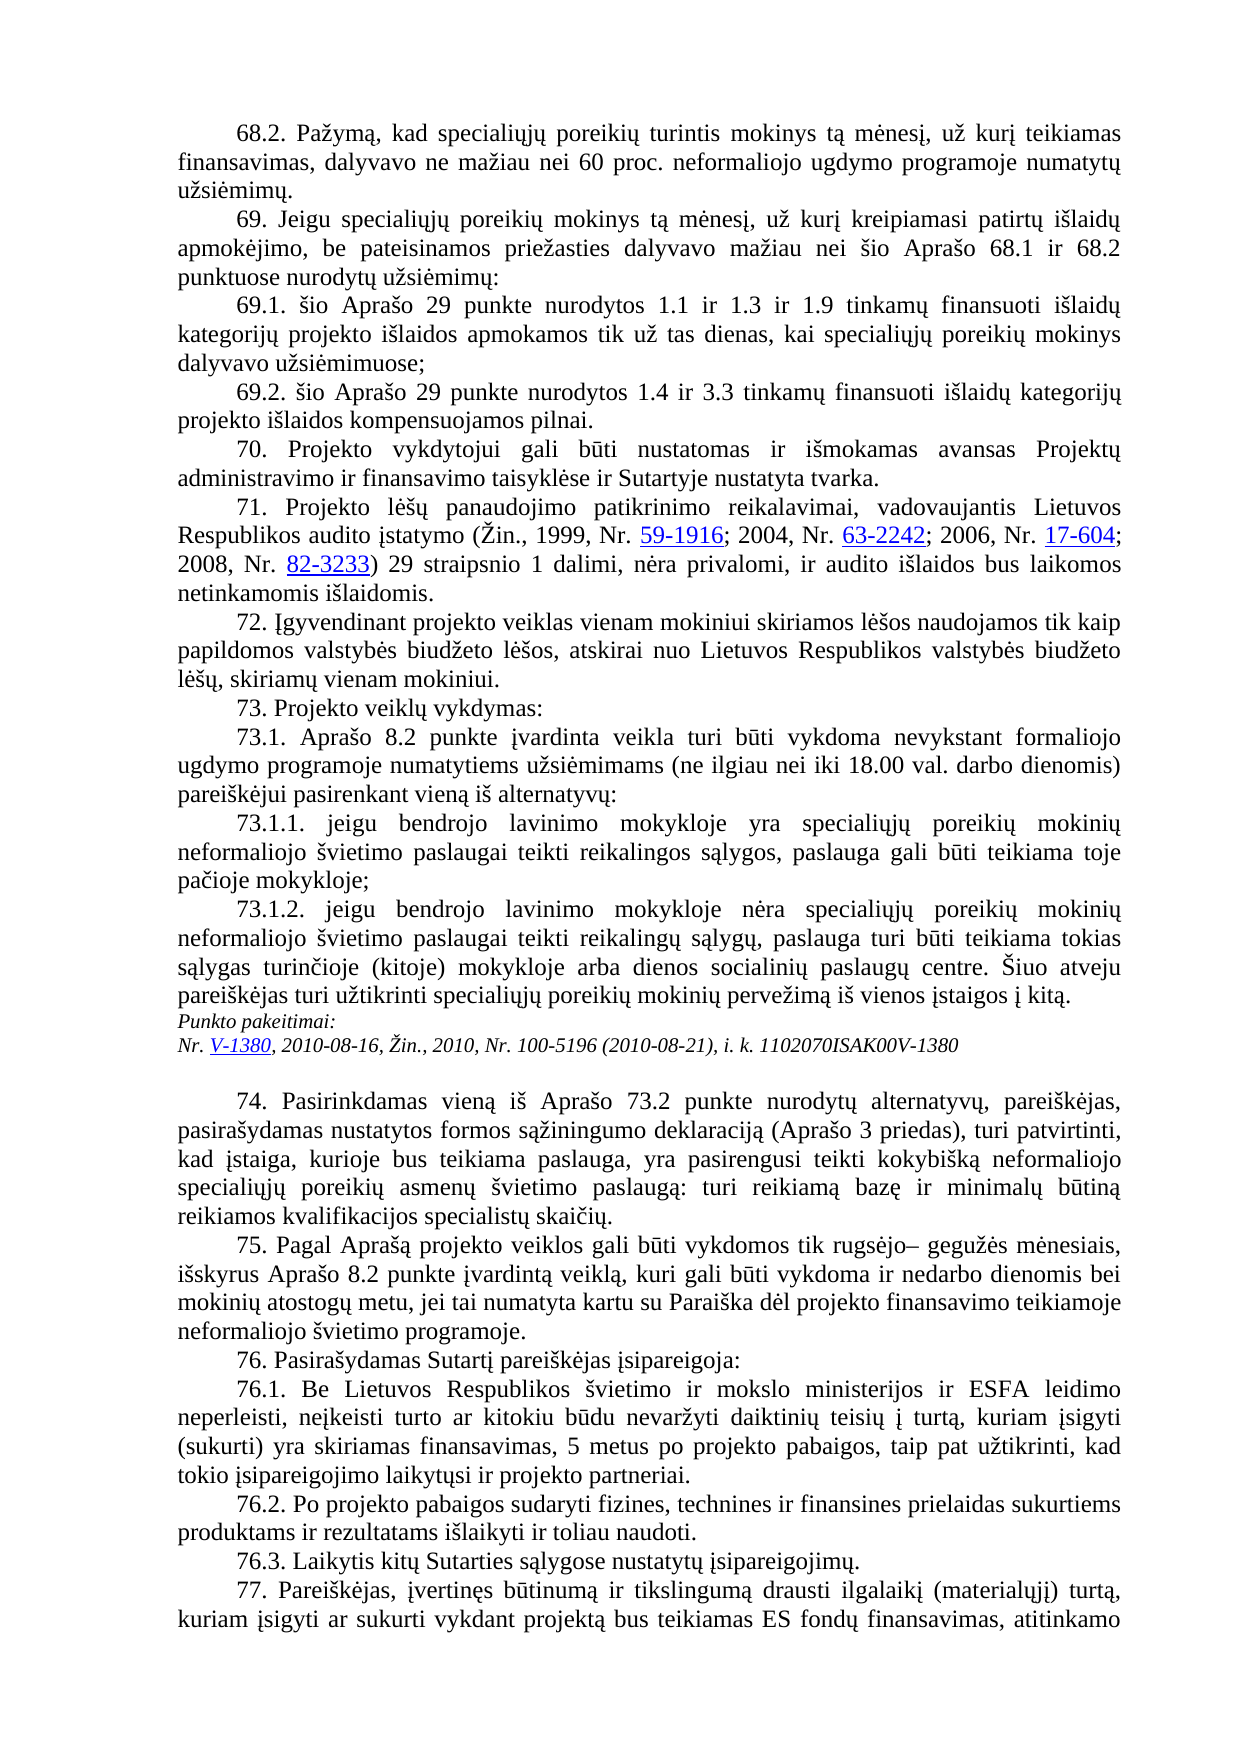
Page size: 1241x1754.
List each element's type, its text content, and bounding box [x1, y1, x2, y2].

text 73.1. Aprašo 8.2 punkte įvardinta veikla turi būti vykdoma nevykstant formaliojo ugdymo programoje numatytiems užsiėmimams (ne ilgiau nei iki 18.00 val. darbo dienomis) pareiškėjui pasirenkant vieną iš alternatyvų: [177, 722, 1122, 808]
text 69.1. šio Aprašo 29 punkte nurodytos 1.1 ir 1.3 ir 1.9 tinkamų finansuoti išlaidų kategorijų projekto išlaidos apmokamos tik už tas dienas, kai specialiųjų poreikių mokinys dalyvavo užsiėmimuose; [177, 291, 1122, 377]
text 69. Jeigu specialiųjų poreikių mokinys tą mėnesį, už kurį kreipiamasi patirtų išlaidų apmokėjimo, be pateisinamos priežasties dalyvavo mažiau nei šio Aprašo 68.1 ir 68.2 punktuose nurodytų užsiėmimų: [177, 204, 1122, 291]
text 69.2. šio Aprašo 29 punkte nurodytos 1.4 ir 3.3 tinkamų finansuoti išlaidų kategorijų projekto išlaidos kompensuojamos pilnai. [177, 377, 1122, 434]
text 68.2. Pažymą, kad specialiųjų poreikių turintis mokinys tą mėnesį, už kurį teikiamas finansavimas, dalyvavo ne mažiau nei 60 proc. neformaliojo ugdymo programoje numatytų užsiėmimų. [177, 118, 1122, 204]
text 76. Pasirašydamas Sutartį pareiškėjas įsipareigoja: [177, 1345, 1122, 1374]
text 74. Pasirinkdamas vieną iš Aprašo 73.2 punkte nurodytų alternatyvų, pareiškėjas, pasirašydamas nustatytos formos sąžiningumo deklaraciją (Aprašo 3 priedas), turi patvirtinti, kad įstaiga, kurioje bus teikiama paslauga, yra pasirengusi teikti kokybišką neformaliojo specialiųjų poreikių asmenų švietimo paslaugą: turi reikiamą bazę ir minimalų būtiną reikiamos kvalifikacijos specialistų skaičių. [177, 1086, 1122, 1230]
text Nr. V-1380, 2010-08-16, Žin., 2010, Nr. 100-5196 (2010-08-21), i. k. 1102070ISAK00V-1380 [177, 1033, 1122, 1057]
text 76.1. Be Lietuvos Respublikos švietimo ir mokslo ministerijos ir ESFA leidimo neperleisti, neįkeisti turto ar kitokiu būdu nevaržyti daiktinių teisių į turtą, kuriam įsigyti (sukurti) yra skiriamas finansavimas, 5 metus po projekto pabaigos, taip pat užtikrinti, kad tokio įsipareigojimo laikytųsi ir projekto partneriai. [177, 1374, 1122, 1489]
text 77. Pareiškėjas, įvertinęs būtinumą ir tikslingumą drausti ilgalaikį (materialųjį) turtą, kuriam įsigyti ar sukurti vykdant projektą bus teikiamas ES fondų finansavimas, atitinkamo [177, 1575, 1122, 1632]
text 73.1.1. jeigu bendrojo lavinimo mokykloje yra specialiųjų poreikių mokinių neformaliojo švietimo paslaugai teikti reikalingos sąlygos, paslauga gali būti teikiama toje pačioje mokykloje; [177, 808, 1122, 894]
text 76.2. Po projekto pabaigos sudaryti fizines, technines ir finansines prielaidas sukurtiems produktams ir rezultatams išlaikyti ir toliau naudoti. [177, 1489, 1122, 1546]
text 76.3. Laikytis kitų Sutarties sąlygose nustatytų įsipareigojimų. [177, 1546, 1122, 1575]
text 73. Projekto veiklų vykdymas: [177, 693, 1122, 722]
text 71. Projekto lėšų panaudojimo patikrinimo reikalavimai, vadovaujantis Lietuvos Respublikos audito įstatymo (Žin., 1999, Nr. 59-1916; 2004, Nr. 63-2242; 2006, Nr. 17-604; 2008, Nr. 82-3233) 29 straipsnio 1 dalimi, nėra privalomi, ir audito išlaidos bus laikomos netinkamomis išlaidomis. [177, 492, 1122, 607]
text 73.1.2. jeigu bendrojo lavinimo mokykloje nėra specialiųjų poreikių mokinių neformaliojo švietimo paslaugai teikti reikalingų sąlygų, paslauga turi būti teikiama tokias sąlygas turinčioje (kitoje) mokykloje arba dienos socialinių paslaugų centre. Šiuo atveju pareiškėjas turi užtikrinti specialiųjų poreikių mokinių pervežimą iš vienos įstaigos į kitą. [177, 894, 1122, 1009]
text 70. Projekto vykdytojui gali būti nustatomas ir išmokamas avansas Projektų administravimo ir finansavimo taisyklėse ir Sutartyje nustatyta tvarka. [177, 434, 1122, 492]
text Punkto pakeitimai: [177, 1009, 1122, 1033]
text 75. Pagal Aprašą projekto veiklos gali būti vykdomos tik rugsėjo– gegužės mėnesiais, išskyrus Aprašo 8.2 punkte įvardintą veiklą, kuri gali būti vykdoma ir nedarbo dienomis bei mokinių atostogų metu, jei tai numatyta kartu su Paraiška dėl projekto finansavimo teikiamoje neformaliojo švietimo programoje. [177, 1230, 1122, 1345]
text 72. Įgyvendinant projekto veiklas vienam mokiniui skiriamos lėšos naudojamos tik kaip papildomos valstybės biudžeto lėšos, atskirai nuo Lietuvos Respublikos valstybės biudžeto lėšų, skiriamų vienam mokiniui. [177, 607, 1122, 693]
